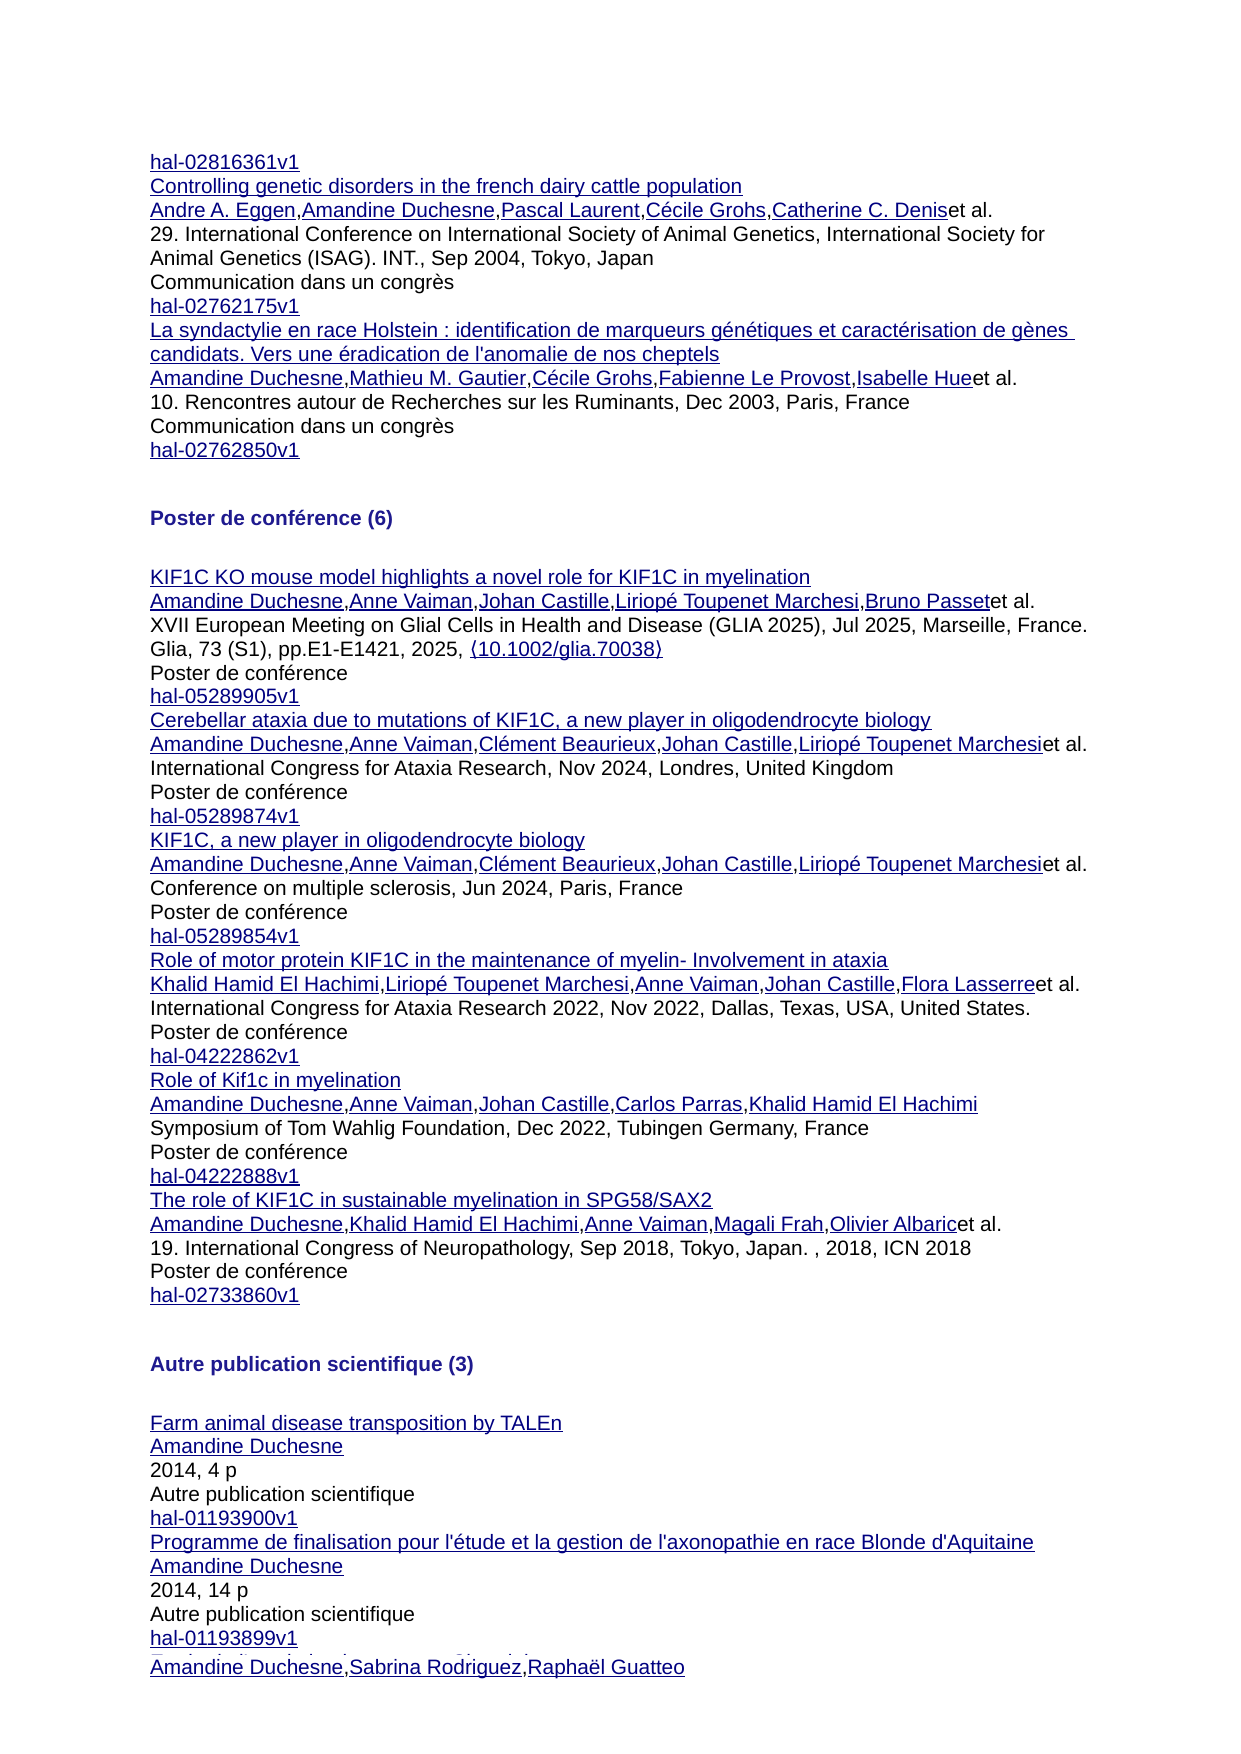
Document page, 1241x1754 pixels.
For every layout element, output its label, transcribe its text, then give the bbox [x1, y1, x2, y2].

table_cell The role of KIF1C in sustainable myelination in SPG58/SAX2 Amandine Duchesne,Khalid Hamid El Hachimi,Anne Vaiman,Magali Frah,Olivier Albaricet al. 19. International Congress of Neuropathology, Sep 2018, Tokyo, Japan. , 2018, ICN 2018 Poster de conférence hal-02733860v1 [150, 1188, 1090, 1307]
table_cell KIF1C, a new player in oligodendrocyte biology Amandine Duchesne,Anne Vaiman,Clément Beaurieux,Johan Castille,Liriopé Toupenet Marchesiet al. Conference on multiple sclerosis, Jun 2024, Paris, France Poster de conférence hal-05289854v1 [150, 828, 1090, 948]
table_cell Controlling genetic disorders in the french dairy cattle population Andre A. Eggen,Amandine Duchesne,Pascal Laurent,Cécile Grohs,Catherine C. Deniset al. 29. International Conference on International Society of Animal Genetics, International Society for Animal Genetics (ISAG). INT., Sep 2004, Tokyo, Japan Communication dans un congrès hal-02762175v1 [150, 174, 1090, 318]
table_cell Etude de l'ataxie bovine en race Charolaise Amandine Duchesne,Sabrina Rodriguez,Raphaël Guatteo [150, 1650, 1090, 1679]
table_cell La syndactylie en race Holstein : identification de marqueurs génétiques et caractérisation de gènes candidats. Vers une éradication de l'anomalie de nos cheptels Amandine Duchesne,Mathieu M. Gautier,Cécile Grohs,Fabienne Le Provost,Isabelle Hueet al. 10. Rencontres autour de Recherches sur les Ruminants, Dec 2003, Paris, France Communication dans un congrès hal-02762850v1 [150, 318, 1090, 461]
table_header KIF1C KO mouse model highlights a novel role for KIF1C in myelination Amandine Duchesne,Anne Vaiman,Johan Castille,Liriopé Toupenet Marchesi,Bruno Passetet al. XVII European Meeting on Glial Cells in Health and Disease (GLIA 2025), Jul 2025, Marseille, France. Glia, 73 (S1), pp.E1-E1421, 2025, ⟨10.1002/glia.70038⟩ Poster de conférence hal-05289905v1 [150, 565, 1090, 708]
table_cell Cerebellar ataxia due to mutations of KIF1C, a new player in oligodendrocyte biology Amandine Duchesne,Anne Vaiman,Clément Beaurieux,Johan Castille,Liriopé Toupenet Marchesiet al. International Congress for Ataxia Research, Nov 2024, Londres, United Kingdom Poster de conférence hal-05289874v1 [150, 708, 1090, 828]
table_cell Programme de finalisation pour l'étude et la gestion de l'axonopathie en race Blonde d'Aquitaine Amandine Duchesne 2014, 14 p Autre publication scientifique hal-01193899v1 [150, 1530, 1090, 1650]
table_cell Role of motor protein KIF1C in the maintenance of myelin- Involvement in ataxia Khalid Hamid El Hachimi,Liriopé Toupenet Marchesi,Anne Vaiman,Johan Castille,Flora Lasserreet al. International Congress for Ataxia Research 2022, Nov 2022, Dallas, Texas, USA, United States. Poster de conférence hal-04222862v1 [150, 948, 1090, 1068]
subtitle Autre publication scientifique (3) [150, 1352, 1090, 1376]
table_cell Role of Kif1c in myelination Amandine Duchesne,Anne Vaiman,Johan Castille,Carlos Parras,Khalid Hamid El Hachimi Symposium of Tom Wahlig Foundation, Dec 2022, Tubingen Germany, France Poster de conférence hal-04222888v1 [150, 1068, 1090, 1187]
subtitle Poster de conférence (6) [150, 506, 1090, 530]
table_cell hal-02816361v1 [150, 150, 1090, 174]
table_header Farm animal disease transposition by TALEn Amandine Duchesne 2014, 4 p Autre publication scientifique hal-01193900v1 [150, 1410, 1090, 1530]
